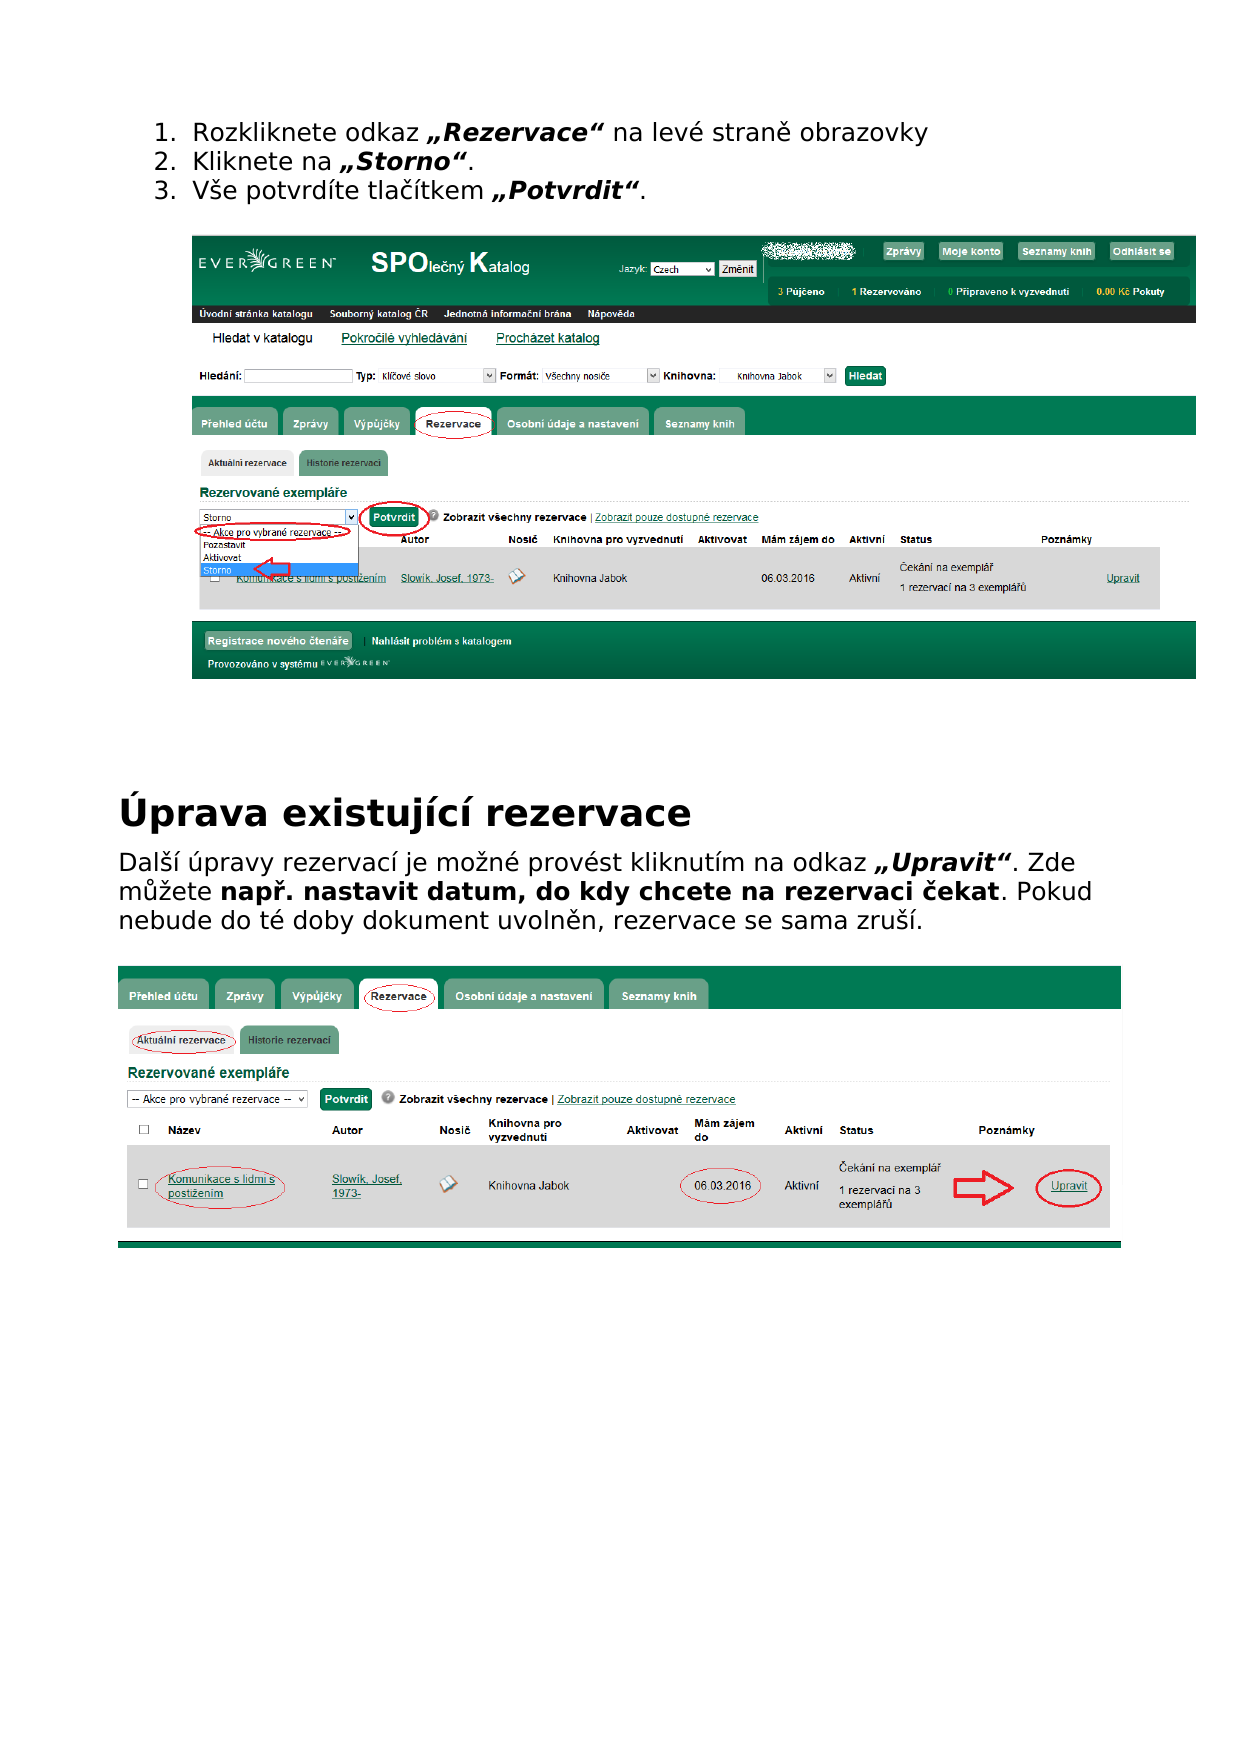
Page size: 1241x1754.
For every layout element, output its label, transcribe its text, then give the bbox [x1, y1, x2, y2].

text Další úpravy rezervací je možné provést kliknutím na odkaz „Upravit“. Zde můžete např. nastavit datum, do kdy chcete na rezervaci čekat. Pokud nebude do té doby dokument uvolněn, rezervace se sama zruší. [118, 848, 1122, 964]
list Kliknete na „Storno“. [177, 147, 1122, 176]
picture [192, 234, 1196, 679]
subtitle Úprava existující rezervace [118, 792, 1122, 835]
list Vše potvrdíte tlačítkem „Potvrdit“. [177, 176, 1122, 737]
list Rozkliknete odkaz „Rezervace“ na levé straně obrazovky [177, 118, 1122, 147]
text [118, 1248, 1122, 1370]
picture [118, 964, 1123, 1248]
